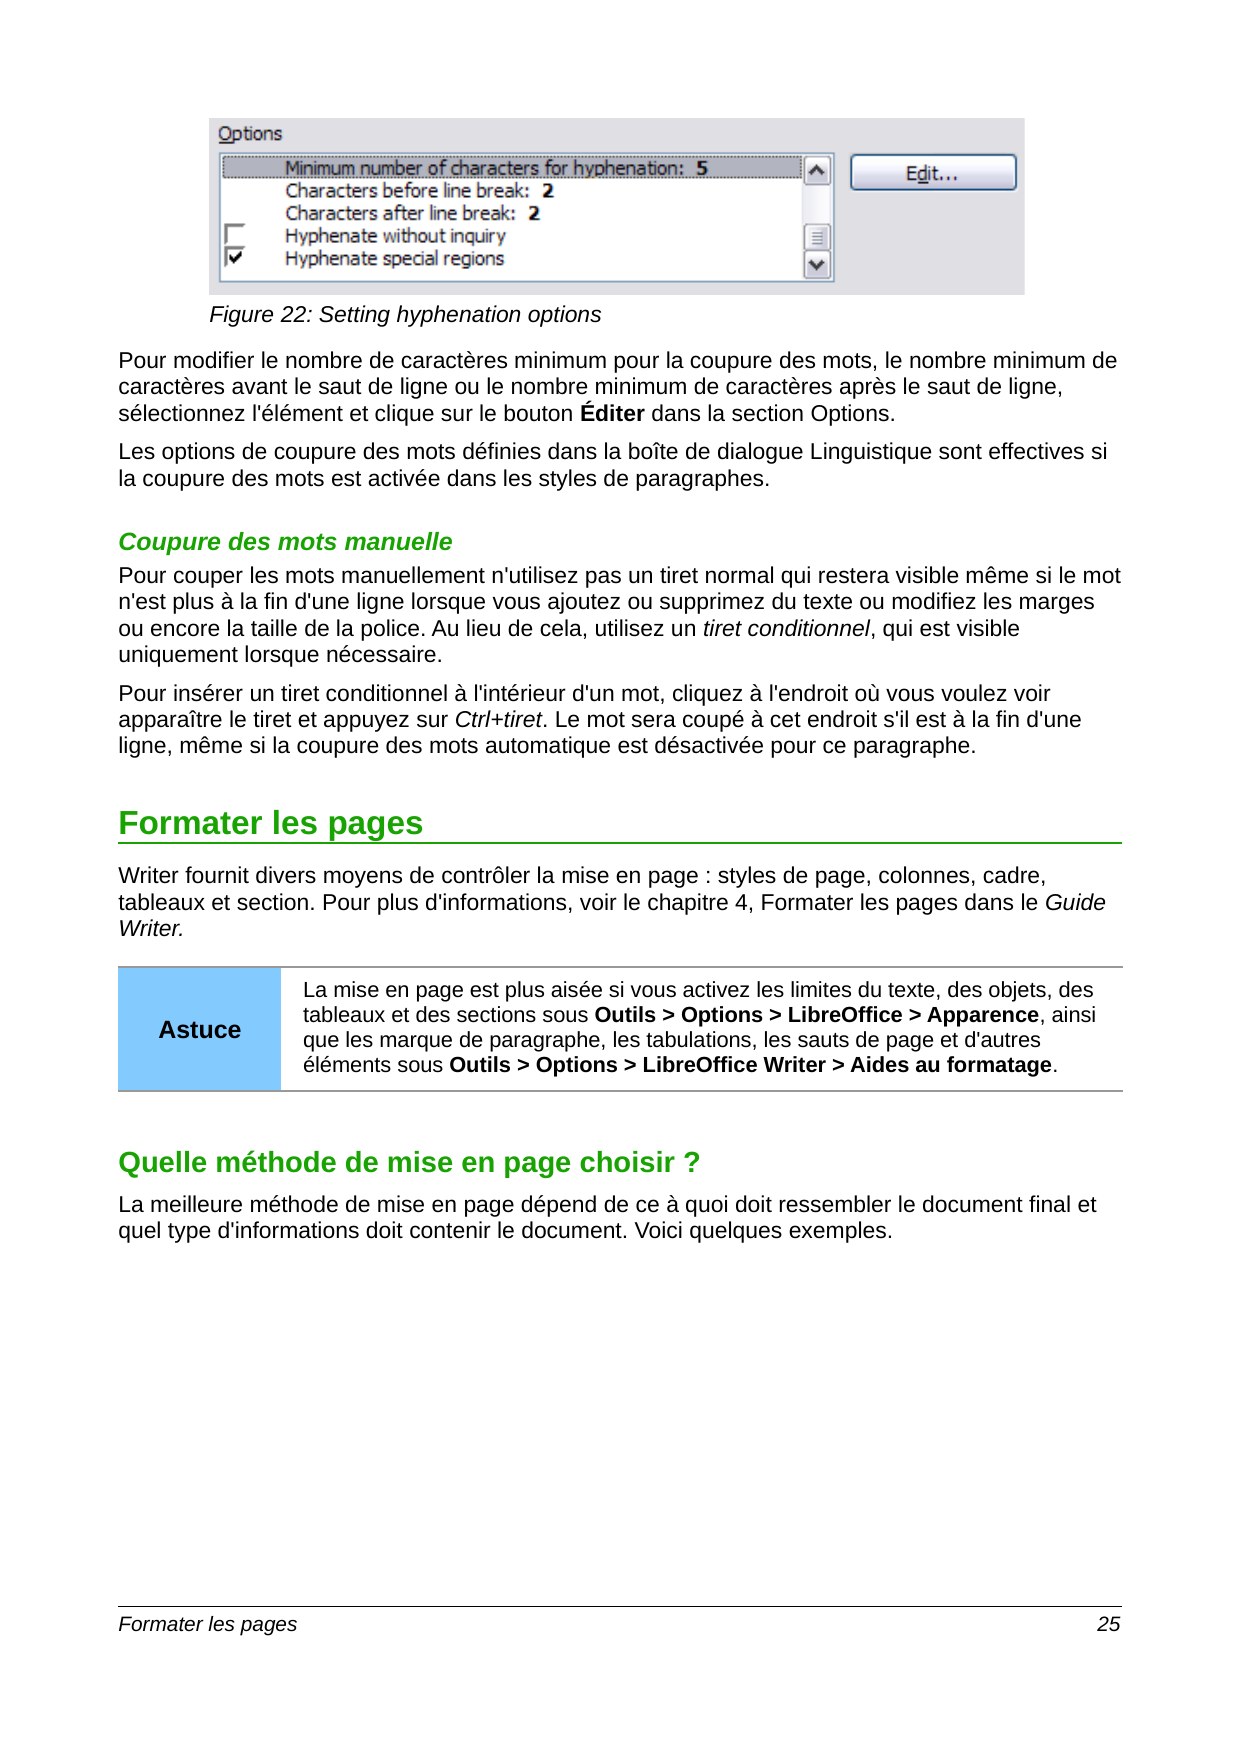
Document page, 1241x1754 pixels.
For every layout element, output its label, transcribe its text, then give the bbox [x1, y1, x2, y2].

text Pour couper les mots manuellement n'utilisez pas un tiret normal qui restera visible même si le mot n'est plus à la fin d'une ligne lorsque vous ajoutez ou supprimez du texte ou modifiez les marges ou encore la taille de la police. Au lieu de cela, utilisez un tiret conditionnel, qui est visible uniquement lorsque nécessaire. [118, 562, 1122, 667]
table_header Astuce [118, 968, 281, 1090]
text La meilleure méthode de mise en page dépend de ce à quoi doit ressembler le document final et quel type d'informations doit contenir le document. Voici quelques exemples. [118, 1191, 1122, 1243]
text Pour insérer un tiret conditionnel à l'intérieur d'un mot, cliquez à l'endroit où vous voulez voir apparaître le tiret et appuyez sur Ctrl+tiret. Le mot sera coupé à cet endroit s'il est à la fin d'une ligne, même si la coupure des mots automatique est désactivée pour ce paragraphe. [118, 680, 1122, 759]
text Pour modifier le nombre de caractères minimum pour la coupure des mots, le nombre minimum de caractères avant le saut de ligne ou le nombre minimum de caractères après le saut de ligne, sélectionnez l'élément et clique sur le bouton Éditer dans la section Options. [118, 347, 1122, 426]
subtitle Formater les pages [118, 803, 1122, 842]
text Figure 22: Setting hyphenation options [209, 301, 1031, 328]
table_header La mise en page est plus aisée si vous activez les limites du texte, des objets, des tableaux et des sections sous Outils > Options > LibreOffice > Apparence, ainsi que les marque de paragraphe, les tabulations, les sauts de page et d'autres éléments sous Outils > Options > LibreOffice Writer > Aides au formatage. [281, 968, 1122, 1090]
picture [209, 118, 1025, 295]
subtitle Coupure des mots manuelle [118, 527, 1122, 555]
text Les options de coupure des mots définies dans la boîte de dialogue Linguistique sont effectives si la coupure des mots est activée dans les styles de paragraphes. [118, 438, 1122, 491]
list Writer fournit divers moyens de contrôler la mise en page : styles de page, colonnes, cadre, tableaux et section. Pour plus d'informations, voir le chapitre 4, Formater les pages dans le Guide Writer. [118, 862, 1122, 942]
subtitle Quelle méthode de mise en page choisir ? [118, 1145, 1122, 1178]
